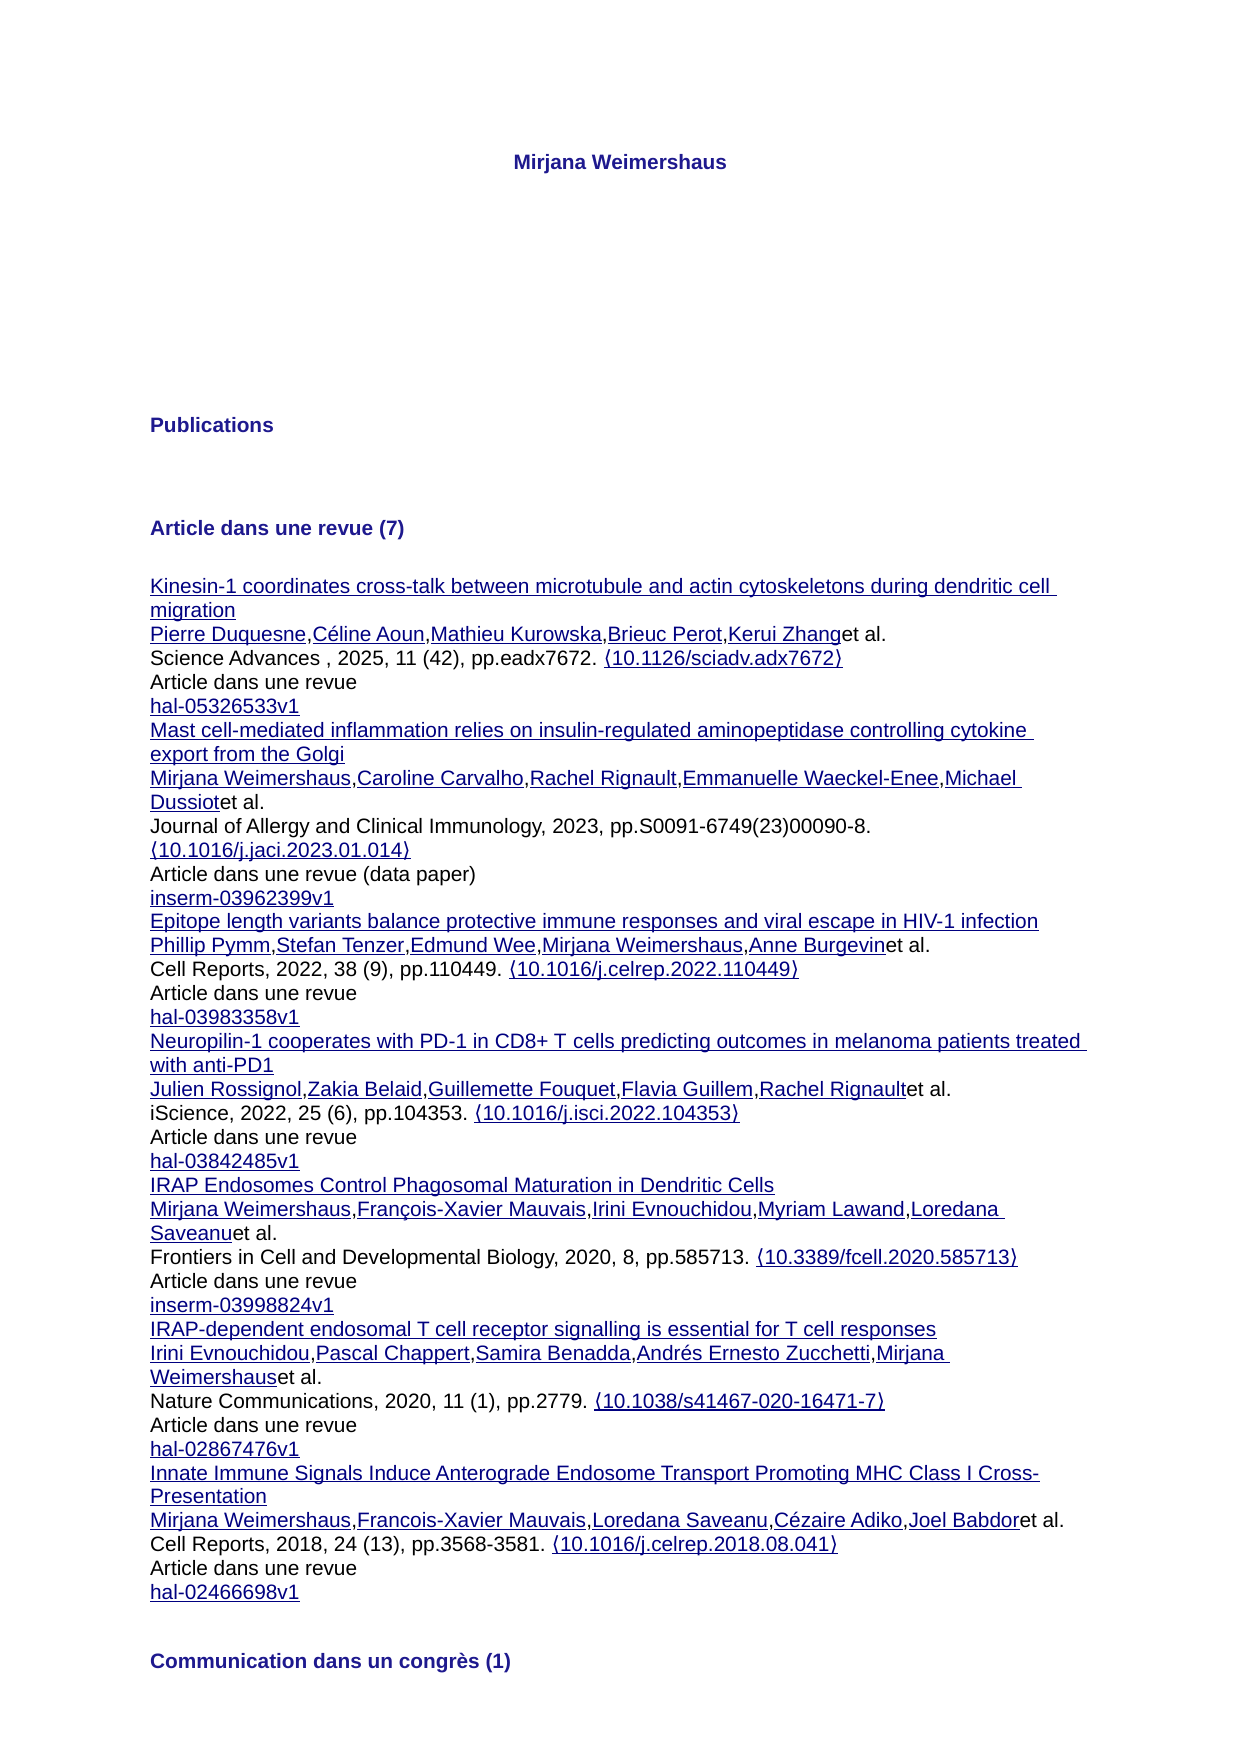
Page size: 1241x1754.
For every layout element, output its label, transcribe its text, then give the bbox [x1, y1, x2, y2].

subtitle Article dans une revue (7) [150, 516, 1090, 539]
subtitle Publications [150, 412, 1090, 436]
table_header Kinesin-1 coordinates cross-talk between microtubule and actin cytoskeletons during dendritic cell migration Pierre Duquesne,Céline Aoun,Mathieu Kurowska,Brieuc Perot,Kerui Zhanget al. Science Advances , 2025, 11 (42), pp.eadx7672. ⟨10.1126/sciadv.adx7672⟩ Article dans une revue hal-05326533v1 [150, 574, 1090, 718]
table_cell IRAP Endosomes Control Phagosomal Maturation in Dendritic Cells Mirjana Weimershaus,François-Xavier Mauvais,Irini Evnouchidou,Myriam Lawand,Loredana Saveanuet al. Frontiers in Cell and Developmental Biology, 2020, 8, pp.585713. ⟨10.3389/fcell.2020.585713⟩ Article dans une revue inserm-03998824v1 [150, 1173, 1090, 1317]
table_cell Innate Immune Signals Induce Anterograde Endosome Transport Promoting MHC Class I Cross-Presentation Mirjana Weimershaus,Francois-Xavier Mauvais,Loredana Saveanu,Cézaire Adiko,Joel Babdoret al. Cell Reports, 2018, 24 (13), pp.3568-3581. ⟨10.1016/j.celrep.2018.08.041⟩ Article dans une revue hal-02466698v1 [150, 1460, 1090, 1604]
table_cell Epitope length variants balance protective immune responses and viral escape in HIV-1 infection Phillip Pymm,Stefan Tenzer,Edmund Wee,Mirjana Weimershaus,Anne Burgevinet al. Cell Reports, 2022, 38 (9), pp.110449. ⟨10.1016/j.celrep.2022.110449⟩ Article dans une revue hal-03983358v1 [150, 909, 1090, 1029]
table_cell Mast cell-mediated inflammation relies on insulin-regulated aminopeptidase controlling cytokine export from the Golgi Mirjana Weimershaus,Caroline Carvalho,Rachel Rignault,Emmanuelle Waeckel-Enee,Michael Dussiotet al. Journal of Allergy and Clinical Immunology, 2023, pp.S0091-6749(23)00090-8. ⟨10.1016/j.jaci.2023.01.014⟩ Article dans une revue (data paper) inserm-03962399v1 [150, 718, 1090, 909]
table_cell Neuropilin-1 cooperates with PD-1 in CD8+ T cells predicting outcomes in melanoma patients treated with anti-PD1 Julien Rossignol,Zakia Belaid,Guillemette Fouquet,Flavia Guillem,Rachel Rignaultet al. iScience, 2022, 25 (6), pp.104353. ⟨10.1016/j.isci.2022.104353⟩ Article dans une revue hal-03842485v1 [150, 1029, 1090, 1173]
subtitle Communication dans un congrès (1) [150, 1649, 1090, 1673]
table_cell IRAP-dependent endosomal T cell receptor signalling is essential for T cell responses Irini Evnouchidou,Pascal Chappert,Samira Benadda,Andrés Ernesto Zucchetti,Mirjana Weimershauset al. Nature Communications, 2020, 11 (1), pp.2779. ⟨10.1038/s41467-020-16471-7⟩ Article dans une revue hal-02867476v1 [150, 1317, 1090, 1460]
subtitle Mirjana Weimershaus [150, 150, 1090, 174]
